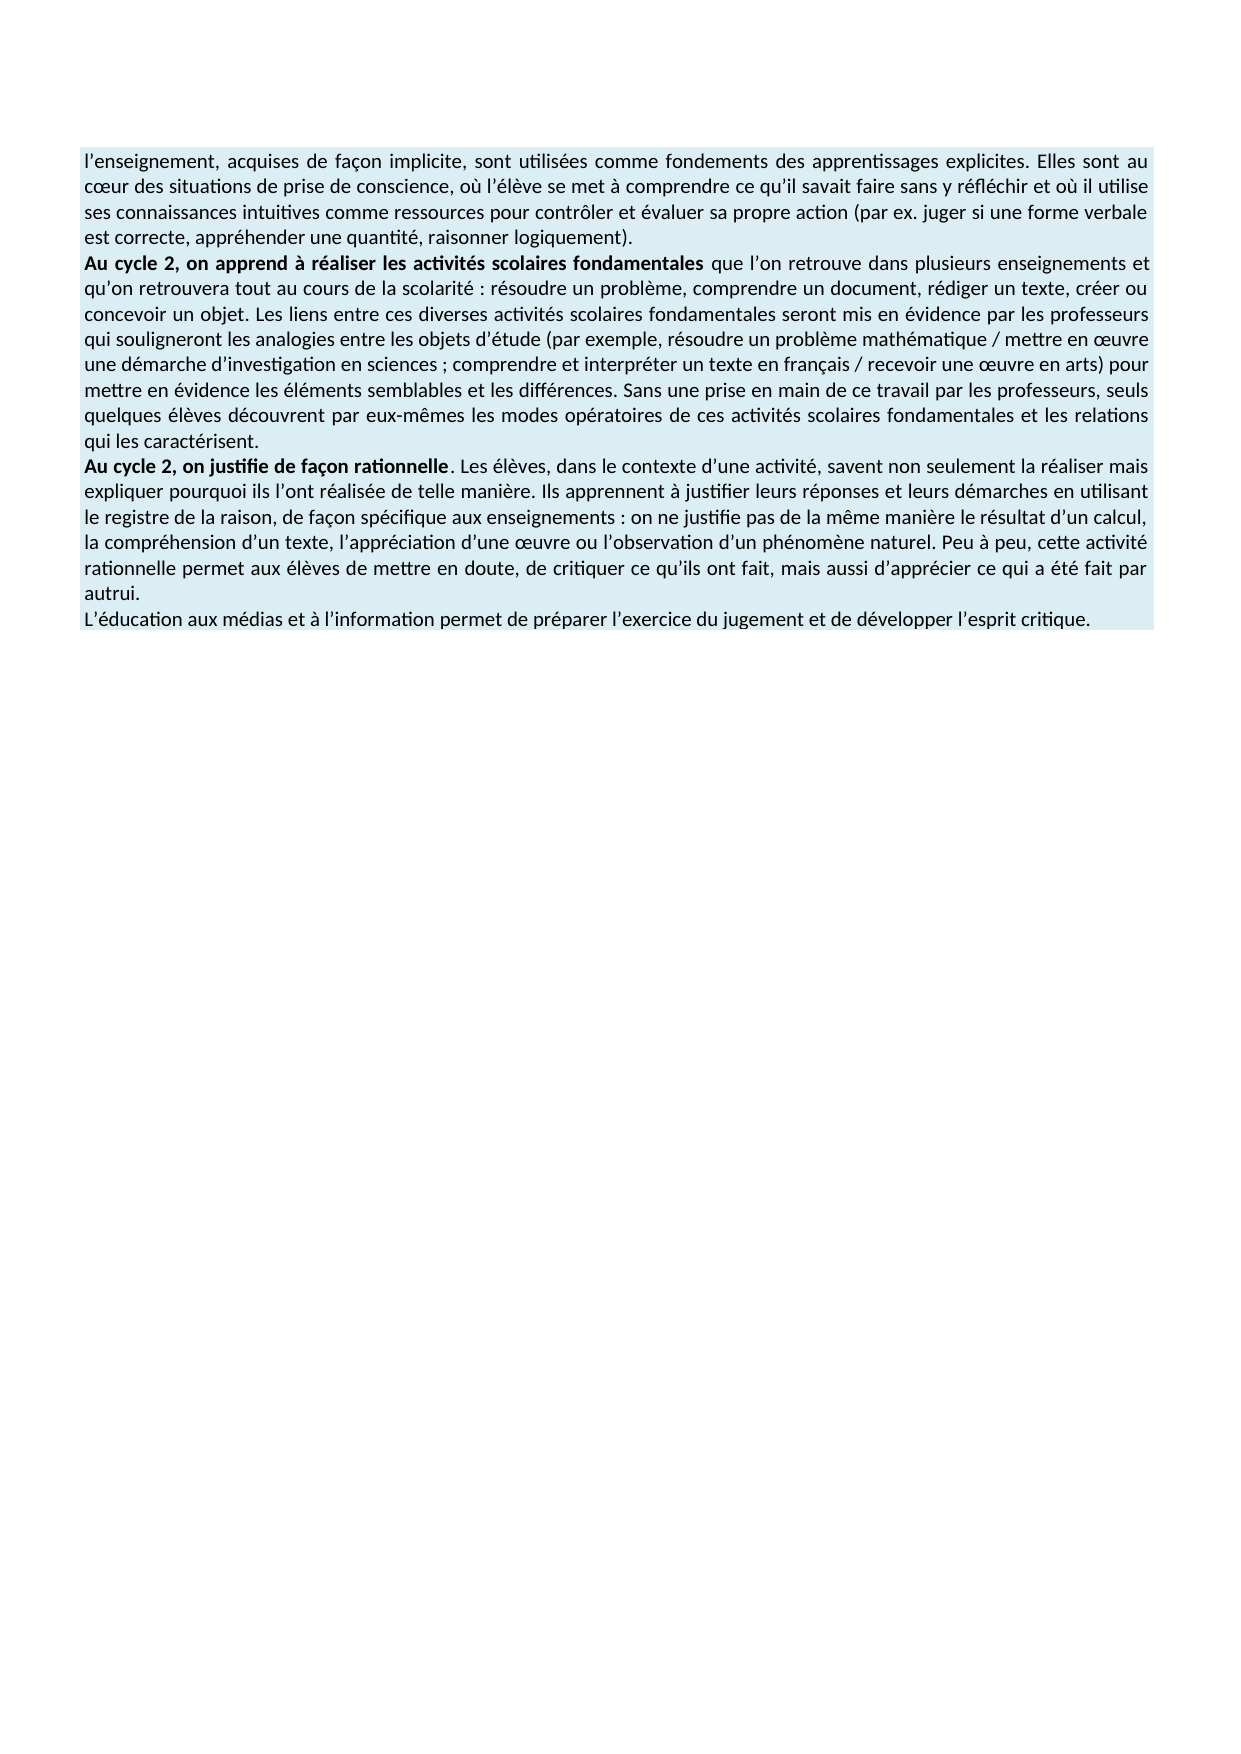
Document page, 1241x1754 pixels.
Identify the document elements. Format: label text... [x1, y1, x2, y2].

text L’éducation aux médias et à l’information permet de préparer l’exercice du jugement et de développer l’esprit critique. [84, 606, 1153, 628]
text Au cycle 2, on justifie de façon rationnelle. Les élèves, dans le contexte d’une activité, savent non seulement la réaliser mais expliquer pourquoi ils l’ont réalisée de telle manière. Ils apprennent à justifier leurs réponses et leurs démarches en utilisant le registre de la raison, de façon spécifique aux enseignements : on ne justifie pas de la même manière le résultat d’un calcul, la compréhension d’un texte, l’appréciation d’une œuvre ou l’observation d’un phénomène naturel. Peu à peu, cette activité rationnelle permet aux élèves de mettre en doute, de critiquer ce qu’ils ont fait, mais aussi d’apprécier ce qui a été fait par autrui. [84, 453, 1151, 606]
text Au cycle 2, on apprend à réaliser les activités scolaires fondamentales que l’on retrouve dans plusieurs enseignements et qu’on retrouvera tout au cours de la scolarité : résoudre un problème, comprendre un document, rédiger un texte, créer ou concevoir un objet. Les liens entre ces diverses activités scolaires fondamentales seront mis en évidence par les professeurs qui souligneront les analogies entre les objets d’étude (par exemple, résoudre un problème mathématique / mettre en œuvre une démarche d’investigation en sciences ; comprendre et interpréter un texte en français / recevoir une œuvre en arts) pour mettre en évidence les éléments semblables et les différences. Sans une prise en main de ce travail par les professeurs, seuls quelques élèves découvrent par eux-mêmes les modes opératoires de ces activités scolaires fondamentales et les relations qui les caractérisent. [84, 250, 1151, 453]
text l’enseignement, acquises de façon implicite, sont utilisées comme fondements des apprentissages explicites. Elles sont au cœur des situations de prise de conscience, où l’élève se met à comprendre ce qu’il savait faire sans y réfléchir et où il utilise ses connaissances intuitives comme ressources pour contrôler et évaluer sa propre action (par ex. juger si une forme verbale est correcte, appréhender une quantité, raisonner logiquement). [84, 148, 1151, 250]
